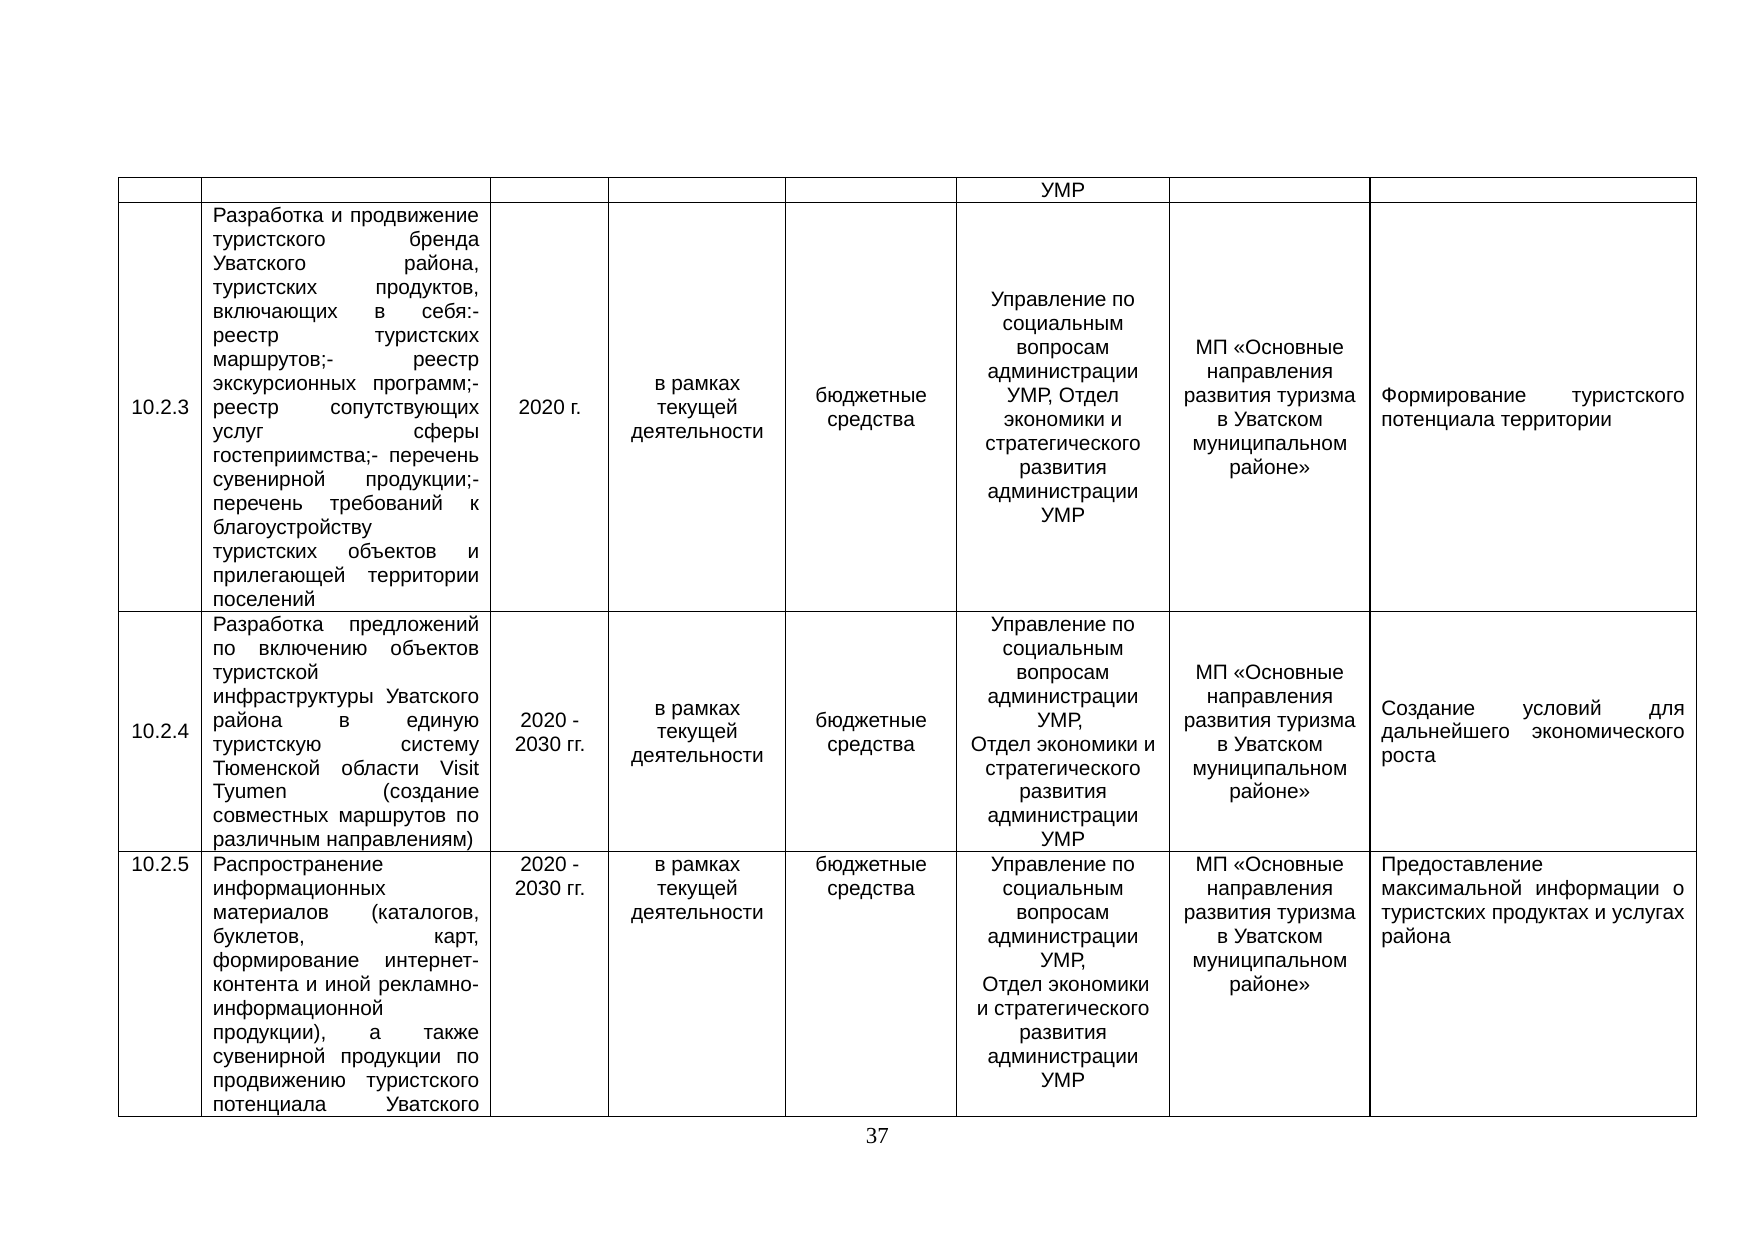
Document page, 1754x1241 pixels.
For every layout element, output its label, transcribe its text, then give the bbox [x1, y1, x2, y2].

table_cell Предоставление максимальной информации о туристских продуктах и услугах района [1371, 852, 1696, 1116]
table_cell [1170, 178, 1369, 202]
table_cell бюджетные средства [786, 203, 956, 611]
table_cell в рамках текущей деятельности [609, 203, 785, 611]
table_cell Формирование туристского потенциала территории [1371, 203, 1696, 611]
table_cell в рамках текущей деятельности [609, 852, 785, 1116]
table_cell МП «Основные направления развития туризма в Уватском муниципальном районе» [1170, 203, 1369, 611]
table_cell МП «Основные направления развития туризма в Уватском муниципальном районе» [1170, 852, 1369, 1116]
table_cell [1371, 178, 1696, 202]
table_cell [786, 178, 956, 202]
table_cell 2020 - 2030 гг. [491, 852, 608, 1116]
table_cell [119, 178, 201, 202]
table_cell Создание условий для дальнейшего экономического роста [1371, 612, 1696, 851]
table_cell 10.2.5 [119, 852, 201, 1116]
table_cell Управление по социальным вопросам администрации УМР, Отдел экономики и стратегического развития администрации УМР [957, 203, 1169, 611]
table_cell УМР [957, 178, 1169, 202]
table_cell Разработка предложений по включению объектов туристской инфраструктуры Уватского района в единую туристскую систему Тюменской области Visit Tyumen (создание совместных маршрутов по различным направлениям) [202, 612, 490, 851]
table_cell [609, 178, 785, 202]
table_cell Управление по социальным вопросам администрации УМР, Отдел экономики и стратегического развития администрации УМР [957, 852, 1169, 1116]
table_cell 10.2.4 [119, 612, 201, 851]
table_cell 10.2.3 [119, 203, 201, 611]
table_cell в рамках текущей деятельности [609, 612, 785, 851]
table_cell бюджетные средства [786, 612, 956, 851]
table_cell 2020 - 2030 гг. [491, 612, 608, 851]
table_cell бюджетные средства [786, 852, 956, 1116]
table_cell Распространение информационных материалов (каталогов, буклетов, карт, формирование интернет-контента и иной рекламно-информационной продукции), а также сувенирной продукции по продвижению туристского потенциала Уватского [202, 852, 490, 1116]
table_cell [202, 178, 490, 202]
table_cell Разработка и продвижение туристского бренда Уватского района, туристских продуктов, включающих в себя:- реестр туристских маршрутов;- реестр экскурсионных программ;- реестр сопутствующих услуг сферы гостеприимства;- перечень сувенирной продукции;- перечень требований к благоустройству туристских объектов и прилегающей территории поселений [202, 203, 490, 611]
table_cell МП «Основные направления развития туризма в Уватском муниципальном районе» [1170, 612, 1369, 851]
table_cell [491, 178, 608, 202]
table_cell Управление по социальным вопросам администрации УМР, Отдел экономики и стратегического развития администрации УМР [957, 612, 1169, 851]
table_cell 2020 г. [491, 203, 608, 611]
